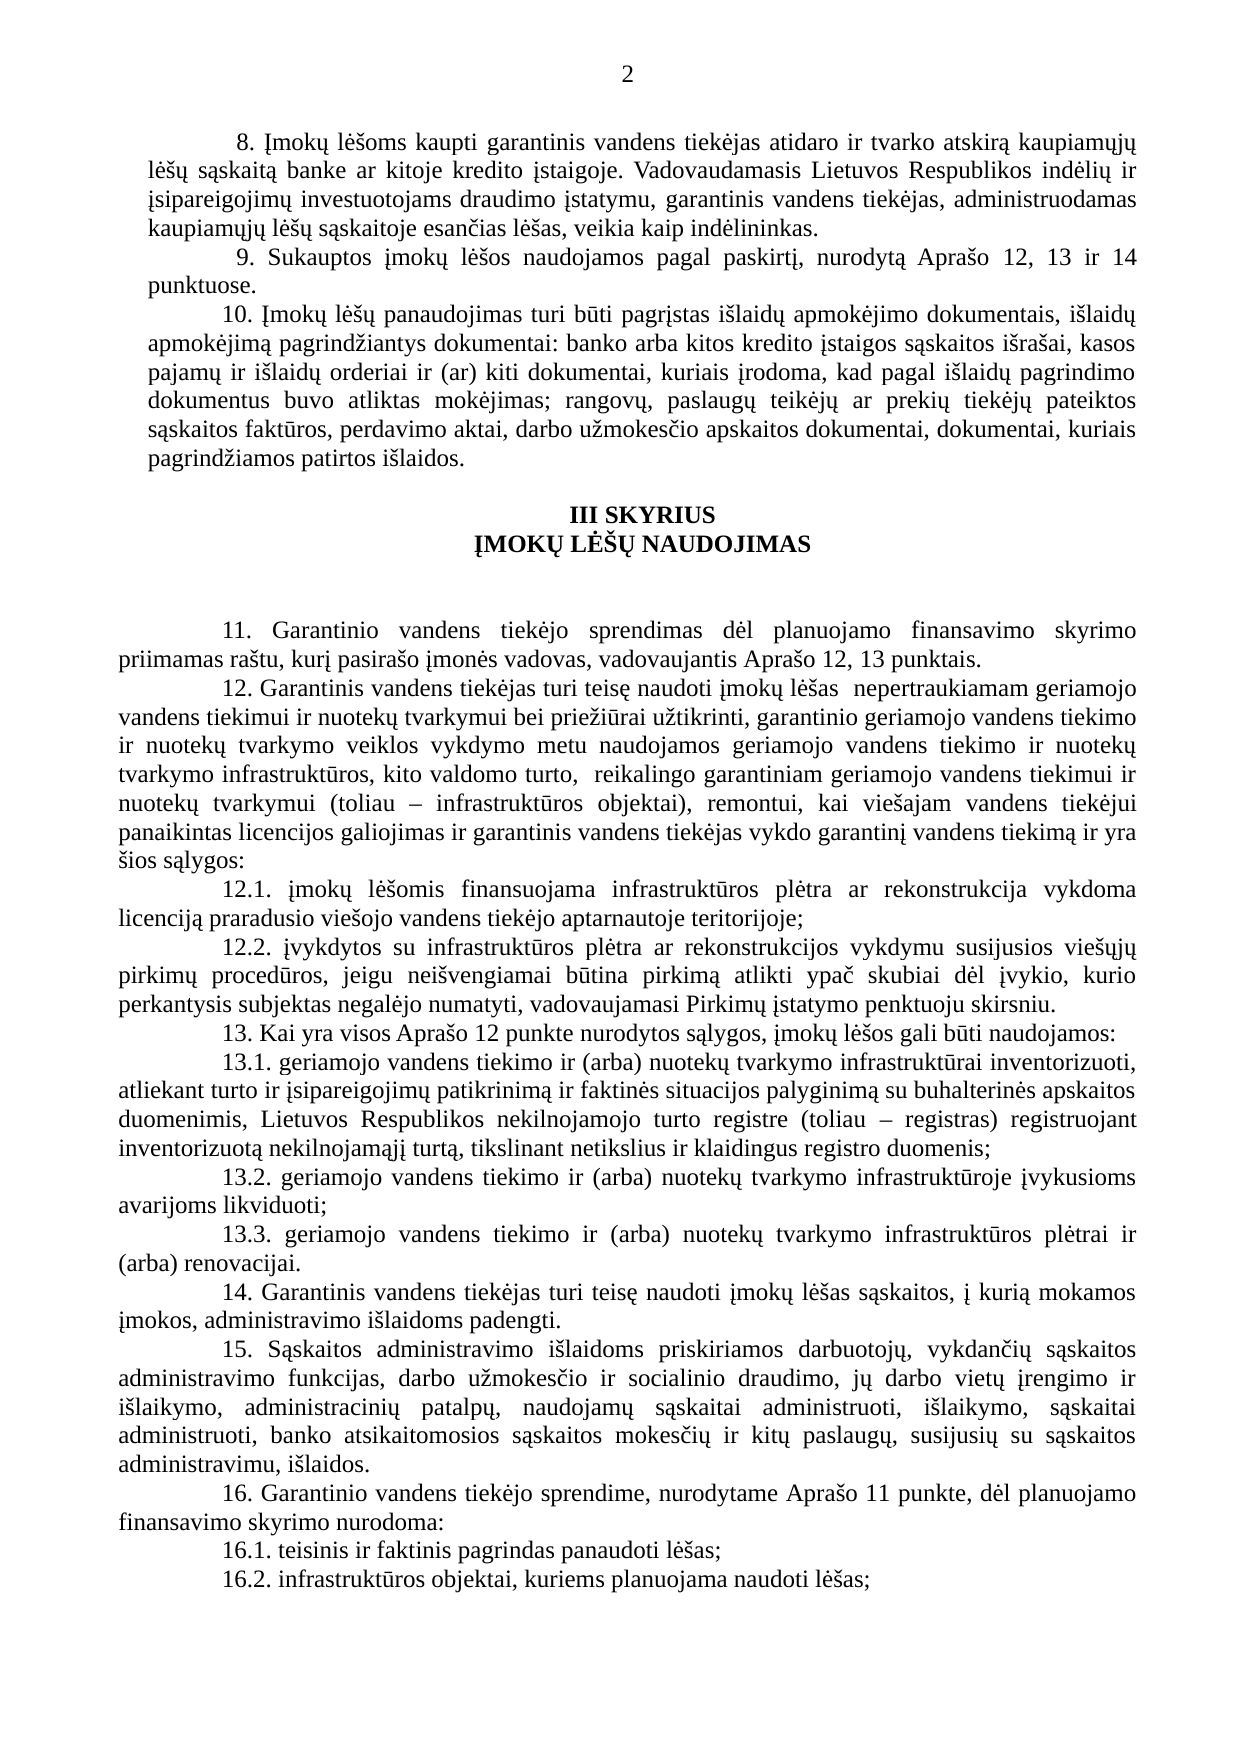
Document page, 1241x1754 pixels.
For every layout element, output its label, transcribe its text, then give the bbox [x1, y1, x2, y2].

text 8. Įmokų lėšoms kaupti garantinis vandens tiekėjas atidaro ir tvarko atskirą kaupiamųjų lėšų sąskaitą banke ar kitoje kredito įstaigoje. Vadovaudamasis Lietuvos Respublikos indėlių ir įsipareigojimų investuotojams draudimo įstatymu, garantinis vandens tiekėjas, administruodamas kaupiamųjų lėšų sąskaitoje esančias lėšas, veikia kaip indėlininkas. [148, 127, 1137, 242]
text 13.3. geriamojo vandens tiekimo ir (arba) nuotekų tvarkymo infrastruktūros plėtrai ir (arba) renovacijai. [118, 1219, 1137, 1277]
text 12. Garantinis vandens tiekėjas turi teisę naudoti įmokų lėšas nepertraukiamam geriamojo vandens tiekimui ir nuotekų tvarkymui bei priežiūrai užtikrinti, garantinio geriamojo vandens tiekimo ir nuotekų tvarkymo veiklos vykdymo metu naudojamos geriamojo vandens tiekimo ir nuotekų tvarkymo infrastruktūros, kito valdomo turto, reikalingo garantiniam geriamojo vandens tiekimui ir nuotekų tvarkymui (toliau – infrastruktūros objektai), remontui, kai viešajam vandens tiekėjui panaikintas licencijos galiojimas ir garantinis vandens tiekėjas vykdo garantinį vandens tiekimą ir yra šios sąlygos: [118, 673, 1137, 874]
text 9. Sukauptos įmokų lėšos naudojamos pagal paskirtį, nurodytą Aprašo 12, 13 ir 14 punktuose. [148, 242, 1137, 299]
text 15. Sąskaitos administravimo išlaidoms priskiriamos darbuotojų, vykdančių sąskaitos administravimo funkcijas, darbo užmokesčio ir socialinio draudimo, jų darbo vietų įrengimo ir išlaikymo, administracinių patalpų, naudojamų sąskaitai administruoti, išlaikymo, sąskaitai administruoti, banko atsikaitomosios sąskaitos mokesčių ir kitų paslaugų, susijusių su sąskaitos administravimu, išlaidos. [118, 1334, 1137, 1478]
text 13. Kai yra visos Aprašo 12 punkte nurodytos sąlygos, įmokų lėšos gali būti naudojamos: [118, 1018, 1137, 1047]
text 16. Garantinio vandens tiekėjo sprendime, nurodytame Aprašo 11 punkte, dėl planuojamo finansavimo skyrimo nurodoma: [118, 1478, 1137, 1535]
text 14. Garantinis vandens tiekėjas turi teisę naudoti įmokų lėšas sąskaitos, į kurią mokamos įmokos, administravimo išlaidoms padengti. [118, 1277, 1137, 1334]
text 16.2. infrastruktūros objektai, kuriems planuojama naudoti lėšas; [222, 1564, 1137, 1593]
text 13.1. geriamojo vandens tiekimo ir (arba) nuotekų tvarkymo infrastruktūrai inventorizuoti, atliekant turto ir įsipareigojimų patikrinimą ir faktinės situacijos palyginimą su buhalterinės apskaitos duomenimis, Lietuvos Respublikos nekilnojamojo turto registre (toliau – registras) registruojant inventorizuotą nekilnojamąjį turtą, tikslinant netikslius ir klaidingus registro duomenis; [118, 1047, 1137, 1162]
text 10. Įmokų lėšų panaudojimas turi būti pagrįstas išlaidų apmokėjimo dokumentais, išlaidų apmokėjimą pagrindžiantys dokumentai: banko arba kitos kredito įstaigos sąskaitos išrašai, kasos pajamų ir išlaidų orderiai ir (ar) kiti dokumentai, kuriais įrodoma, kad pagal išlaidų pagrindimo dokumentus buvo atliktas mokėjimas; rangovų, paslaugų teikėjų ar prekių tiekėjų pateiktos sąskaitos faktūros, perdavimo aktai, darbo užmokesčio apskaitos dokumentai, dokumentai, kuriais pagrindžiamos patirtos išlaidos. [148, 299, 1137, 472]
text 12.2. įvykdytos su infrastruktūros plėtra ar rekonstrukcijos vykdymu susijusios viešųjų pirkimų procedūros, jeigu neišvengiamai būtina pirkimą atlikti ypač skubiai dėl įvykio, kurio perkantysis subjektas negalėjo numatyti, vadovaujamasi Pirkimų įstatymo penktuoju skirsniu. [118, 932, 1137, 1018]
text 11. Garantinio vandens tiekėjo sprendimas dėl planuojamo finansavimo skyrimo priimamas raštu, kurį pasirašo įmonės vadovas, vadovaujantis Aprašo 12, 13 punktais. [118, 615, 1137, 673]
text 12.1. įmokų lėšomis finansuojama infrastruktūros plėtra ar rekonstrukcija vykdoma licenciją praradusio viešojo vandens tiekėjo aptarnautoje teritorijoje; [118, 874, 1137, 932]
text 13.2. geriamojo vandens tiekimo ir (arba) nuotekų tvarkymo infrastruktūroje įvykusioms avarijoms likviduoti; [118, 1162, 1137, 1219]
text III SKYRIUS [148, 500, 1137, 529]
text ĮMOKŲ LĖŠŲ NAUDOJIMAS [148, 529, 1137, 558]
text 16.1. teisinis ir faktinis pagrindas panaudoti lėšas; [222, 1535, 1137, 1564]
